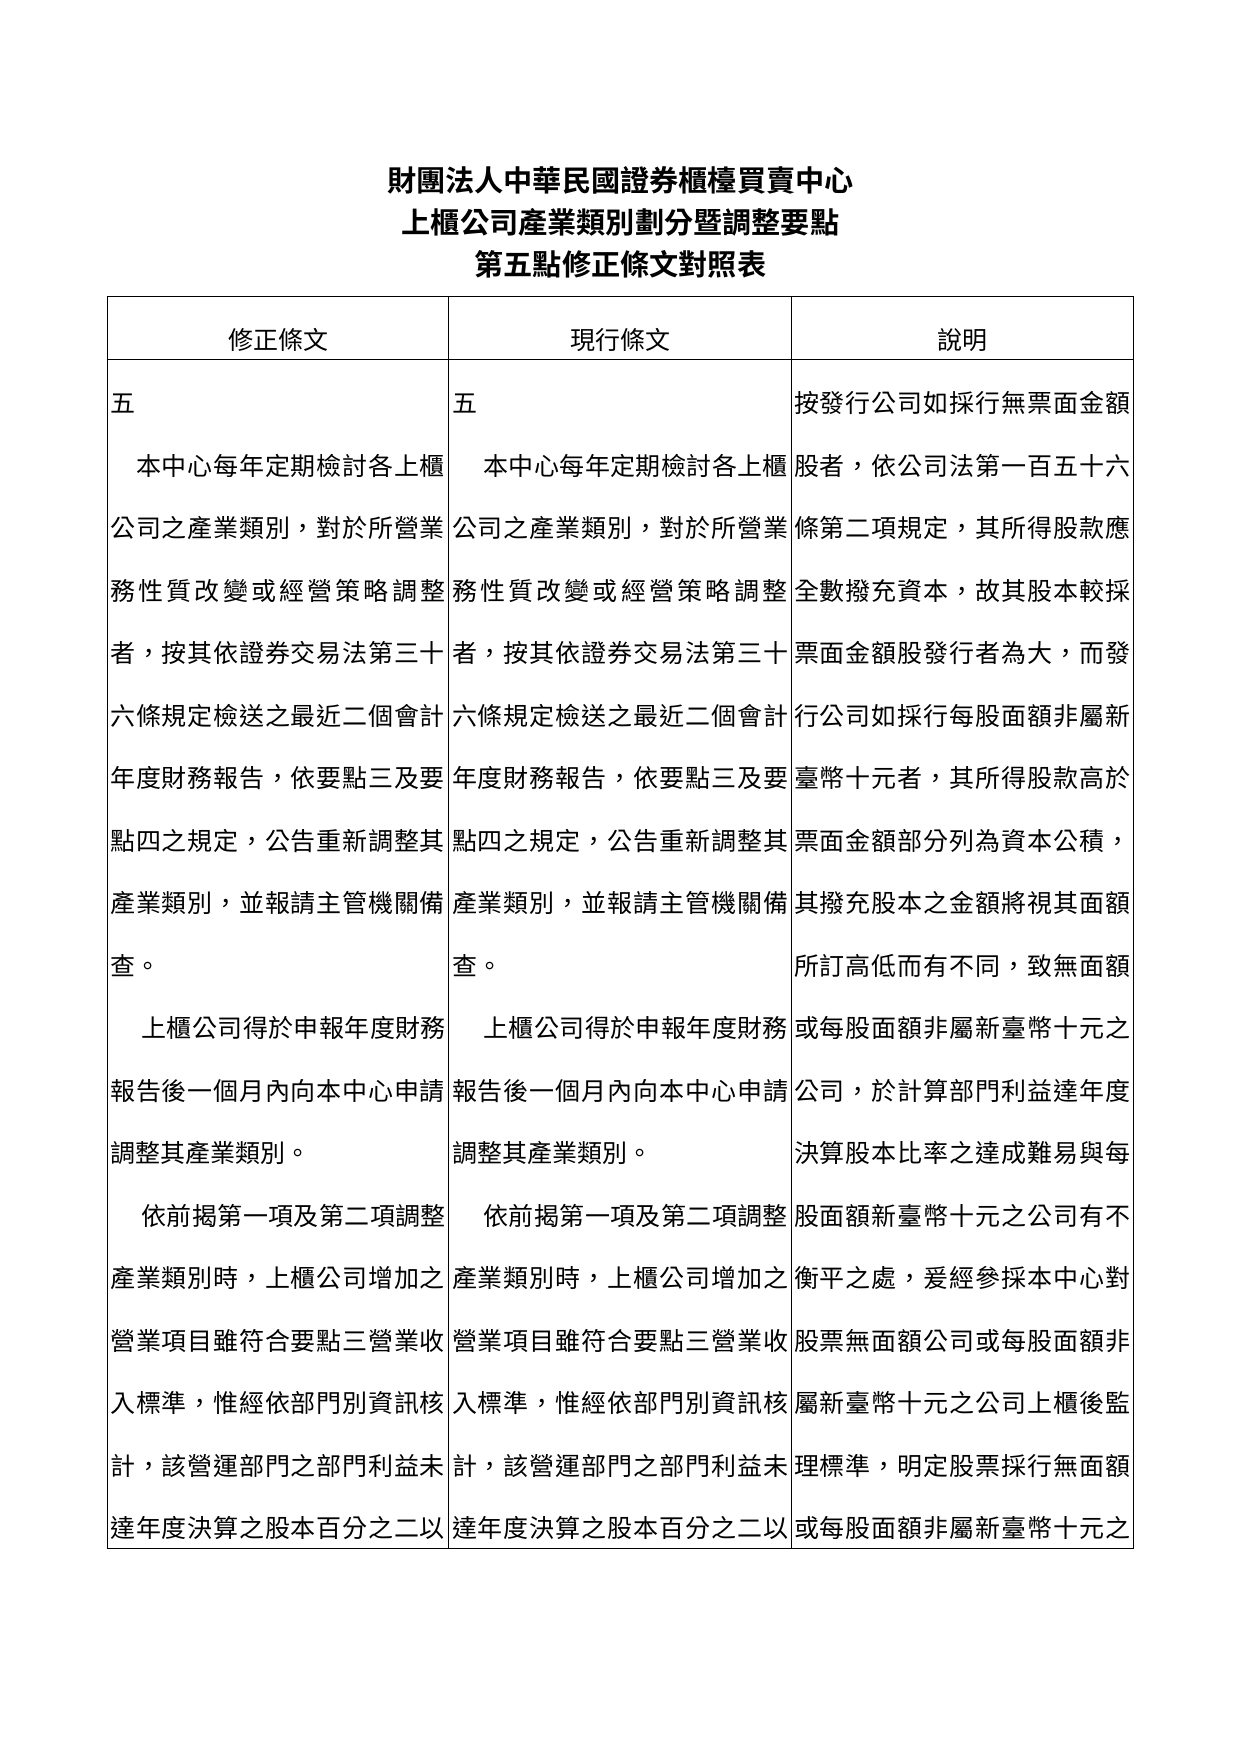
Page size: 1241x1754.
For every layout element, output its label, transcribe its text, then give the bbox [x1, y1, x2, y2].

table_header 說明 [792, 297, 1133, 359]
text 第五點修正條文對照表 [187, 242, 1053, 283]
table_header 現行條文 [449, 297, 791, 359]
text 財團法人中華民國證券櫃檯買賣中心 [187, 158, 1053, 200]
table_cell 按發行公司如採行無票面金額股者，依公司法第一百五十六條第二項規定，其所得股款應全數撥充資本，故其股本較採票面金額股發行者為大，而發行公司如採行每股面額非屬新臺幣十元者，其所得股款高於票面金額部分列為資本公積，其撥充股本之金額將視其面額所訂高低而有不同，致無面額或每股面額非屬新臺幣十元之公司，於計算部門利益達年度決算股本比率之達成難易與每股面額新臺幣十元之公司有不衡平之處，爰經參採本中心對股票無面額公司或每股面額非屬新臺幣十元之公司上櫃後監理標準，明定股票採行無面額或每股面額非屬新臺幣十元之 [792, 360, 1133, 1548]
table_cell 五 本中心每年定期檢討各上櫃公司之產業類別，對於所營業務性質改變或經營策略調整者，按其依證券交易法第三十六條規定檢送之最近二個會計年度財務報告，依要點三及要點四之規定，公告重新調整其產業類別，並報請主管機關備查。 上櫃公司得於申報年度財務報告後一個月內向本中心申請調整其產業類別。 依前揭第一項及第二項調整產業類別時，上櫃公司增加之營業項目雖符合要點三營業收入標準，惟經依部門別資訊核計，該營運部門之部門利益未達年度決算之股本百分之二以 [449, 360, 791, 1548]
table_cell 五 本中心每年定期檢討各上櫃公司之產業類別，對於所營業務性質改變或經營策略調整者，按其依證券交易法第三十六條規定檢送之最近二個會計年度財務報告，依要點三及要點四之規定，公告重新調整其產業類別，並報請主管機關備查。 上櫃公司得於申報年度財務報告後一個月內向本中心申請調整其產業類別。 依前揭第一項及第二項調整產業類別時，上櫃公司增加之營業項目雖符合要點三營業收入標準，惟經依部門別資訊核計，該營運部門之部門利益未達年度決算之股本百分之二以 [108, 360, 448, 1548]
text 上櫃公司產業類別劃分暨調整要點 [187, 200, 1053, 242]
table_header 修正條文 [108, 297, 448, 359]
